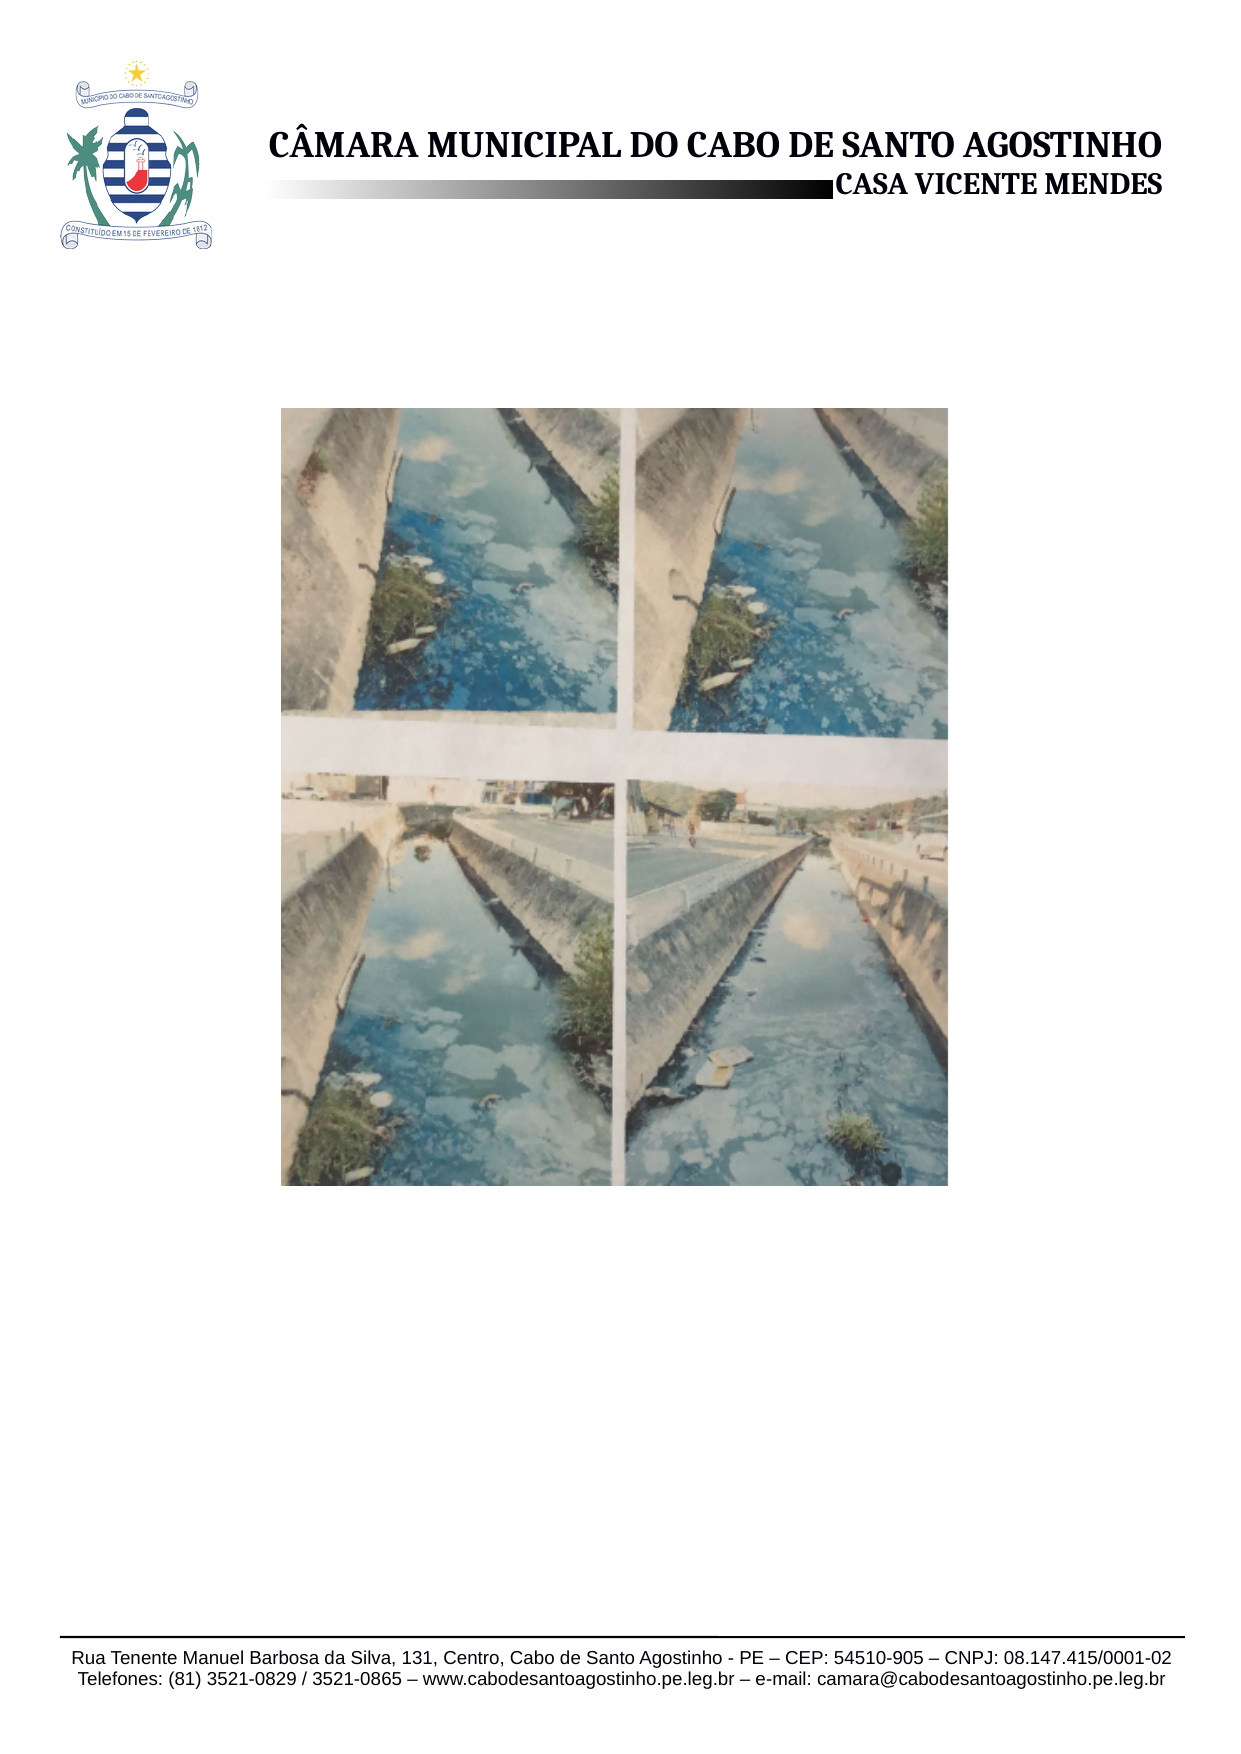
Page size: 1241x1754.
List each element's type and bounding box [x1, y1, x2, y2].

picture [60, 60, 212, 249]
picture [281, 408, 949, 1186]
